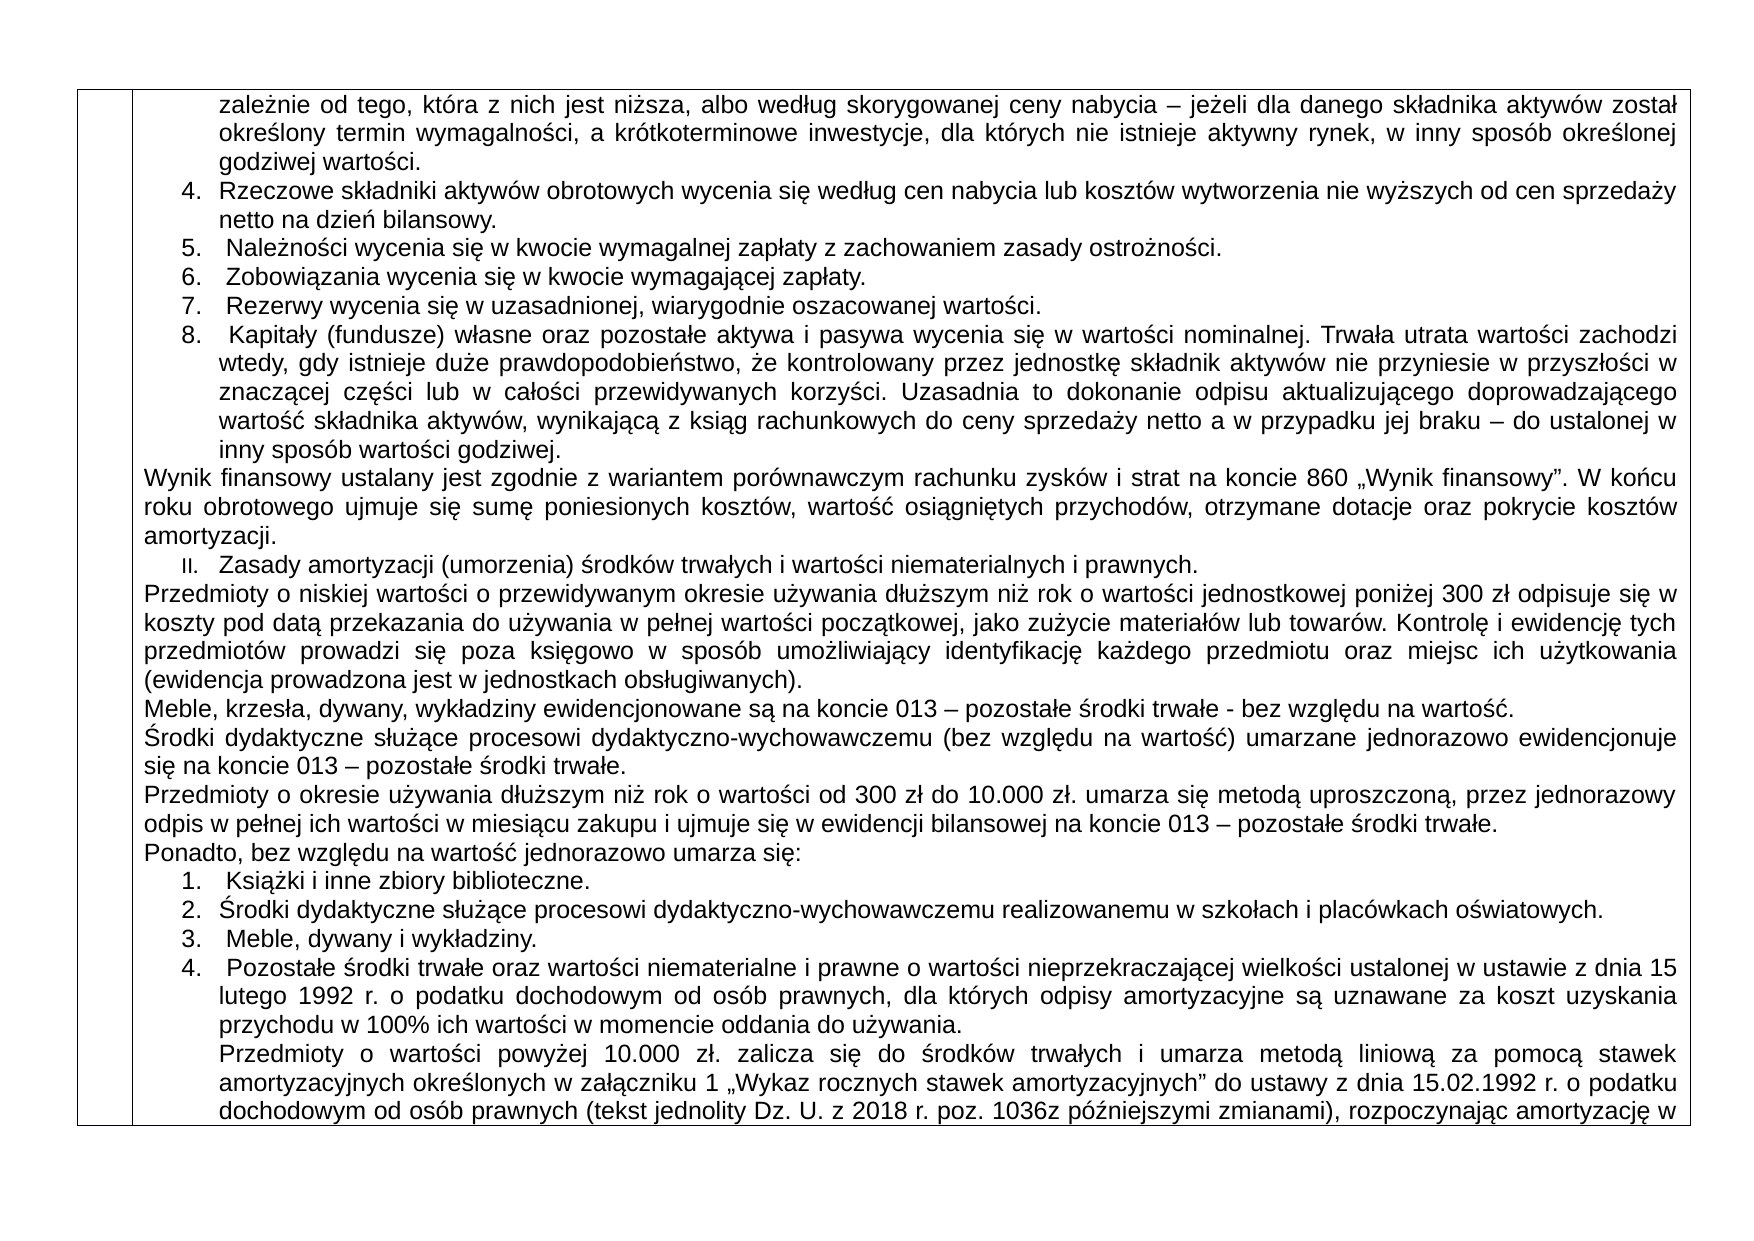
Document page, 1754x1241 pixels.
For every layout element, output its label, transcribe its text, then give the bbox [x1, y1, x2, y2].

table_cell [78, 90, 132, 1125]
table_cell Aktywa i pasywa wyceniane są przy uwzględnieniu nadrzędnych zasad rachunkowości, w sposób przewidziany ustawą o rachunkowości, z uwzględnieniem przepisów ustawy o finansach publicznych i rozporządzenia MF w sprawie rachunkowości oraz planów kont dla budżetu państwa, budżetów jednostek samorządu terytorialnego. Przyjęto następujące ustalenia: Środki trwałe oraz wartości niematerialne i prawne wycenia się według cen nabycia, kosztów wytworzenia lub wartości przeszacowanej (po aktualizacji wyceny środków trwałych), pomniejszonych o odpisy umorzeniowe. Środki trwałe stanowiące własność jednostki otrzymane nieodpłatnie, na podstawie decyzji właściwego organu, wycenia się w wartości określonej w tej decyzji. Środki trwałe w budowie wycenia się w wysokości ogółu kosztów pozostających w bezpośrednim związku z ich wytworzeniem. nwestycje krótkoterminowe wycenia się według ceny (wartości) rynkowej albo według ceny nabycia lub ceny (wartości) rynkowej, zależnie od tego, która z nich jest niższa, albo według skorygowanej ceny nabycia – jeżeli dla danego składnika aktywów został określony termin wymagalności, a krótkoterminowe inwestycje, dla których nie istnieje aktywny rynek, w inny sposób określonej godziwej wartości. Rzeczowe składniki aktywów obrotowych wycenia się według cen nabycia lub kosztów wytworzenia nie wyższych od cen sprzedaży netto na dzień bilansowy. Należności wycenia się w kwocie wymagalnej zapłaty z zachowaniem zasady ostrożności. Zobowiązania wycenia się w kwocie wymagającej zapłaty. Rezerwy wycenia się w uzasadnionej, wiarygodnie oszacowanej wartości. Kapitały (fundusze) własne oraz pozostałe aktywa i pasywa wycenia się w wartości nominalnej. Trwała utrata wartości zachodzi wtedy, gdy istnieje duże prawdopodobieństwo, że kontrolowany przez jednostkę składnik aktywów nie przyniesie w przyszłości w znaczącej części lub w całości przewidywanych korzyści. Uzasadnia to dokonanie odpisu aktualizującego doprowadzającego wartość składnika aktywów, wynikającą z ksiąg rachunkowych do ceny sprzedaży netto a w przypadku jej braku – do ustalonej w inny sposób wartości godziwej. Wynik finansowy ustalany jest zgodnie z wariantem porównawczym rachunku zysków i strat na koncie 860 „Wynik finansowy”. W końcu roku obrotowego ujmuje się sumę poniesionych kosztów, wartość osiągniętych przychodów, otrzymane dotacje oraz pokrycie kosztów amortyzacji. Zasady amortyzacji (umorzenia) środków trwałych i wartości niematerialnych i prawnych. Przedmioty o niskiej wartości o przewidywanym okresie używania dłuższym niż rok o wartości jednostkowej poniżej 300 zł odpisuje się w koszty pod datą przekazania do używania w pełnej wartości początkowej, jako zużycie materiałów lub towarów. Kontrolę i ewidencję tych przedmiotów prowadzi się poza księgowo w sposób umożliwiający identyfikację każdego przedmiotu oraz miejsc ich użytkowania (ewidencja prowadzona jest w jednostkach obsługiwanych). Meble, krzesła, dywany, wykładziny ewidencjonowane są na koncie 013 – pozostałe środki trwałe - bez względu na wartość. Środki dydaktyczne służące procesowi dydaktyczno-wychowawczemu (bez względu na wartość) umarzane jednorazowo ewidencjonuje się na koncie 013 – pozostałe środki trwałe. Przedmioty o okresie używania dłuższym niż rok o wartości od 300 zł do 10.000 zł. umarza się metodą uproszczoną, przez jednorazowy odpis w pełnej ich wartości w miesiącu zakupu i ujmuje się w ewidencji bilansowej na koncie 013 – pozostałe środki trwałe. Ponadto, bez względu na wartość jednorazowo umarza się: Książki i inne zbiory biblioteczne. Środki dydaktyczne służące procesowi dydaktyczno-wychowawczemu realizowanemu w szkołach i placówkach oświatowych. Meble, dywany i wykładziny. Pozostałe środki trwałe oraz wartości niematerialne i prawne o wartości nieprzekraczającej wielkości ustalonej w ustawie z dnia 15 lutego 1992 r. o podatku dochodowym od osób prawnych, dla których odpisy amortyzacyjne są uznawane za koszt uzyskania przychodu w 100% ich wartości w momencie oddania do używania. Przedmioty o wartości powyżej 10.000 zł. zalicza się do środków trwałych i umarza metodą liniową za pomocą stawek amortyzacyjnych określonych w załączniku 1 „Wykaz rocznych stawek amortyzacyjnych” do ustawy z dnia 15.02.1992 r. o podatku dochodowym od osób prawnych (tekst jednolity Dz. U. z 2018 r. poz. 1036z późniejszymi zmianami), rozpoczynając amortyzację w miesiącu następnym, po przyjęciu środka trwałego do używania. Umorzenia dokonuje się jednorazowo za cały rok. Wartości niematerialne i prawne o cenie jednostkowej nie przekraczającej kwoty 10.000 zł odpisuje się jednorazowo w pełnej wartości w koszty. Pozostałe wartości niematerialne i prawne są umarzane według zasad i stawek amortyzacyjnych ujętych w ustawie o podatku dochodowym od osób prawnych. Na koncie 020 księguje się wartości niematerialne i prawne o przewidywanym okresie użyteczności dłuższym niż rok w sposób umożliwiający ich identyfikację oraz miejsce ich użytkowania. Ustala się następujące techniki dokumentowania zapisów księgowych oraz stosowanych uproszczeń: Księgi rachunkowe prowadzone są w siedzibie Centrum Usług Wspólnych Placówek Oświatowych na ul. Wojska Polskiego 27 we Włocławku. Rokiem obrotowym jest okres roku budżetowego, czyli rok kalendarzowy od 1 stycznia do 31 grudnia. Najkrótszym okresem sprawozdawczym są poszczególne miesiące. Ostateczne zamknięcie i otwarcie ksiąg rachunkowych jednostki kontynuującej działalność powinno nastąpić ciągu 15 dni od dnia zatwierdzenia sprawozdania finansowego za rok obrotowy Gminy Miasta Włocławek, Księgi rachunkowe prowadzi się w języku polskim. Podstawę zapisów w księgach rachunkowych stanowią dowody księgowe stwierdzające dokonanie operacji gospodarczej, zwane „dowodami źródłowymi”, zapisy zdarzeń gospodarczych w księgach rachunkowych ujmuje się w kolejności dat ich powstawania, co najmniej z podziałem na poszczególne okresy sprawozdawcze. Wykazane w księgach rachunkowych na dzień ich zamknięcia stany aktywów i pasywów, ujmuje się w tej samej wysokości w bilansie otwarcia następnego roku obrotowego. Księgi rachunkowe prowadzi się techniką komputerową, dopuszcza się prowadzenie przy pomocy komputera lub techniką ręczną księgi inwentarzowe, ewidencje magazynowe, ewidencje pozabilansowe przedmiotów które nie są ewidencjonowane na kontach księgowych (opisane ewidencje podlegają nie rzadziej niż na koniec roku obrotowego weryfikacji i uzgodnieniu ze stanem na kontach księgowych). Księgi rachunkowe obejmują zbiory zapisów księgowych, obrotów i sald, które tworzą: dziennik, księgę główną (ewidencji syntetycznej) w której obowiązuje ujęcie każdej operacji zgodnie z zasadą podwójnego zapisu (Wn – Ma), księgi pomocnicze (analityczne), zestawienie obrotów i sald księgi głównej i ksiąg pomocniczych, wykaz składników aktywów i pasywów (inwentarz). Przy prowadzeniu ksiąg rachunkowych przy użyciu komputera za równoważne z nimi uważa się odpowiednie zasoby informacyjne rachunkowości, zorganizowane w formie oddzielnych komputerowych zbiorów danych, należy zapewnić automatyczną kontrolę ciągłości zapisów, przenoszenie obrotów i sald. Wydruki komputerowe ksiąg rachunkowych powinny składać się z automatyczne numerowanych stron oraz być sumowane w sposób ciągły. Księgi rachunkowe należy wydrukować nie później niż na koniec roku obrotowego. Za równoważne z wydrukiem uznaje się przeniesienie treści ksiąg rachunkowych na informatyczny nośnik danych, zawierający trwałość zapisu informacji na czas nie krótszy od wymaganego dla przechowywania ksiąg rachunkowych. Zapisy w księgach powinny być uporządkowane chronologicznie i systematycznie według kryteriów klasyfikacyjnych umożliwiających sporządzenie obowiązujących przez jednostkę sprawozdań finansowych, budżetowych i innych. Zapisy w księgach rachunkowych dokonuje się na podstawie dowodów księgowych: zewnętrznych (otrzymywanych od kontrahentów - przekazywanych w oryginale kontrahentom), wewnętrznych – (dotyczące operacji wewnątrz jednostki). Każdy dowód księgowy odzwierciedla rzeczywisty przebieg operacji gospodarczej wolny od błędów rachunkowych. Jeżeli jedną operację dokumentuje więcej niż jeden dowód, dopuszcza się stosowanie uproszczeń polegających na zbiorczym księgowaniu operacji gospodarczych jednorodnych przeprowadzanych w ciągu dnia. Dowód jest oznaczony numerem umożliwiającym powiązanie dowodu z zapisami księgowymi, numery nadawane są przez program FK, zgodnie z nadanymi wzorcami w systemie. Identyfikator nadawany przez system FK wpisywany jest na dowodzie księgowym w prawym dolnym rogu. Dokumenty źródłowe system FK numeruje automatycznie po zamknięciu roku obrotowego, numery wpisuje się w prawym górnym rogu dokumentu źródłowego. Konta syntetyczne oznaczone są symbolami trzycyfrowymi. Księgi rachunkowe prowadzi się rzetelnie, sprawdzalnie i bieżąco, właściwie kwalifikując dowody księgowe w odniesieniu do klasyfikacji budżetowej oraz zakładowego planu kont. Prowadzone są dzienniki częściowe dla określonych grup rodzajowych zdarzeń: budżet, dochody (w jednostkach z odrębnym rachunkiem bankowym dla ewidencji dochodów budżetowych), WRDO rachunek wydzielony, ZFŚS oraz dzienniki częściowe dostosowane do potrzeb jednostki realizującej projekty (symbole dzienników częściowych ujednolicono we wszystkich jednostkach, do dzienników dotyczących realizacji projektów nazwy dzienników stanowią skrót nazwy projektu). Rozliczanie i grupowanie kosztów następuje na kontach rodzajowych zespołu „4” z zachowaniem zgodności wydatków za dany rok. Dochody i wydatki budżetowe klasyfikuje się według: działów i rozdziałów – określających rodzaj działalności, paragrafów - określających rodzaj dochodu lub wydatku, zgodnie z obowiązującą klasyfikacją budżetową, pozycji – uszczegółowienie dochodów i wydatków do potrzeb analiz i sprawozdań. Wydatki budżetowe są realizowane: w sposób celowy i oszczędny, umożliwiający terminową realizację zadań, w wysokości i terminach wynikających z wcześniej zaciągniętych zobowiązań, zgodnie z zasadami określonymi w przepisach o zamówieniach publicznych, nie powodując naruszeń dyscypliny budżetowej w rozumieniu Ustawy o odpowiedzialności za naruszenie dyscypliny finansów publicznych. Korygowanie zapisów po zamknięciu okresu sprawozdawczego (miesiąca) dokonuje się poprzez zapis ujemny (tzw. czerwone storno) na tych samych stronach kont na których nastąpił błędny zapis na podstawie dowodu wewnętrznego Pk – polecenie księgowania podpisanych przez pracowników sporządzających dokument PK. Zapewnia to prawidłową wysokość obrotów i czytelność zapisów księgowych. Błędy w dowodach wewnętrznych mogą być poprawiane przez skreślenie błędnej treści lub kwoty z utrzymaniem czytelności błędnego zapisu i wpisanie poprawnej treści. Za niedopuszczalne uznaje się dokonywanie w dowodach księgowych wymazywania, przeróbek lub poprawiania pojedynczych liter lub cyfr. Zakup środków żywności ewidencjonuje się na koncie 310 „Materiały”, do którego prowadzona jest ewidencja analityczna w jednostkach obsługiwanych prowadzących żywienie. Pracownik jednostki obsługiwanej sporządza zestawienia miesięczne ilości i wartości artykułów żywnościowych, które są przekazywane do CUWPO celem uzgodnienia ewidencji analitycznej z syntetyczną oraz stanów magazynu na koniec miesiąca. Cenę ewidencyjną materiałów stanowi cena zakupu brutto. Na dzień bilansowy zapas materiałów w magazynie wycenia się w cenie zakupu brutto. Dopuszcza się księgowanie bezpośrednio w koszty wartości zużycia materiałów pozostałych, a pozostające na koniec roku zapasy zostaną objęte korektą kosztów w odniesieniu na magazyn (konto 310). Przyjęte w zakładowym planie kont rozwiązania należy stosować w sposób ciągły, dokonując w kolejnych latach obrotowych jednakowego grupowania operacji gospodarczych, wyceny aktywów i pasywów, w tym także odpisów amortyzacyjnych i umorzeniowych. Wynik finansowy należy ustalać oraz sporządzać sprawozdawczość tak, aby za kolejne lata informacje te były porównywalne. Stosowanie dowodów zastępczych – (art. 20 ust. 3 pkt. 3 ustawy) i jego określenie. W uzasadnionych przypadkach w razie braku możliwości uzyskania źródłowego dowodu księgowego, stosuje się dowód zastępczy w postaci dokumentu poświadczającego zakup lub wykonanie usługi wystawionego przez uprawnioną osobę. Dowód ten podlega sprawdzeniu i podpisaniu pod względem merytorycznym, formalno-rachunkowym oraz akceptacji przez głównego księgowego lub osobę upoważnioną i kierownika jednostki. Szczególnie dowodami zastępczymi dokumentowane są: różne opłaty (sądowe itp.), pokwitowania za parkingi opłaty za przejazdy autostradami, opłaty za abonament radiowo-telewizyjny, opłaty za udział w targach szkół i placówek, pokwitowanie za listy polecone, podatek od nieruchomości, podatek od środków transportu, świadczenia dla pracowników z ZFŚS zgodnie z dyspozycją pisemną Kierownika jednostki obsługiwanej, bilety przy delegacjach służbowych. Dekretacja dokumentów księgowych jest umieszczana bezpośrednio na dowodach księgowych lub dołączona do dowodów w formie wydruku z systemu FK (z podpisem pracownika sporządzającego dekretację). Dokonano wyboru następujących rozwiązań dokumentowania operacji dopuszczalnych ustawą: na pomniejszenie wydatków poniesionych w roku budżetowym będą ujmowane refundacje i zwroty uzyskane w bieżącym roku budżetowym (na zwrot źródła pierwotnego wydatkowania), wpłaty dotyczące roku poprzedniego podlegają odprowadzeniu na konto dochodów Gminy Miasto Włocławek, na pomniejszenie dochodów danego roku budżetowego ujmuje się zwroty dokonane rodzicom, opiekunom na podstawie rozliczeń zatwierdzonych przez Kierownika jednostki obsługiwanej, które wpływają do CUWPO, dotyczących opłaty za pobyt i opłaty za wyżywienie, wykorzystując przyjęte zasady księgowania operacji gospodarczych na kontach księgi głównej dopuszcza się tworzenie rejestrów-ksiąg pomocniczych (odrębnych dzienników) wyodrębnionych do realizacji programów, projektów zgodnie z zawartymi przez jednostkę umowami, ponoszone z góry wydatki dotyczące w szczególności kosztów prenumeraty, abonamentów, ubezpieczeń, zużycia energii, zużycia gazu i innych cyklicznie powtarzających się operacji są odnoszone w koszty w miesiącu ich poniesienia (wystawienia faktury) z pominięciem konta międzyokresowego rozliczenia kosztów, koszty usług telekomunikacyjnych, zakupu energii i innych o podobnym charakterze z uwagi na cykliczność i porównywalność kwot księgowane są do danego roku następująco: dowody księgowe za pełny okres rozliczeniowy i abonament zaliczane są do kosztów danego roku, w którym przypada okres rozliczeniowy, dowody księgowe za okres rozliczeniowy przypadające w dwóch różnych rocznych okresach rozliczeniowych są ujmowane w kosztach według miesiąca sprzedaży wskazanego na dokumencie księgowym. Uwzględniając wymogi ustawy o finansach publicznych jak również zasadę kasowego wykonania budżetu dochody i wydatki budżetowe ujmuje się w terminach ich zapłaty, niezależnie od rocznego budżetu którego dotyczą. Należy również ujmować wszystkie etapy rozliczeń poprzedzające płatności dochodów i wydatków, a w zakresie wydatków i kosztów – także zaangażowanie środków. Zaangażowaniem jest etap poprzedzający dokonanie wydatku, poniesienia kosztu, służy do ewidencji prawnego zaangażowania wydatków budżetowych danego raku budżetowego. Odsetki od należności, ujmuje się w księgach rachunkowych w momencie ich zapłaty lub na koniec kwartału w wysokości odsetek należnych na koniec tego kwartału. Odsetki od zobowiązań wymagalnych, w tym także tych, do których stosuje się przepisy dotyczące zobowiązań podatkowych, ujmowane są w księgach rachunkowych w momencie ich zapłaty lub pod datą ostatniego dnia kwartału w wysokości odsetek należnych na koniec tego kwartału. Wycena aktywów i pasywów wyrażonych w walutach obcych dokonuje się nie później niż na koniec kwartału. W księgach rachunkowych jednostki należy przyjąć wszystkie osiągnięte przypadające na jej rzecz przychody i obciążające ją koszty związane z tymi przychodami dotyczące danego roku obrotowego, niezależnie od terminu ich zapłaty. Oznacza to, że niezapłacone koszty będą ujęte jako zobowiązanie, a nieopłacone przychody jako należności. W trakcie roku budżetowego dokumenty dotyczące przychodów i kosztów danego miesiąca, które wpłyną do jednostki obsługującej (CUWPO) po dniu 05 następnego miesiąca, zostaną zaewidencjonowane w księgach rachunkowych w miesiącu wpływu z datą wpływu, z zastrzeżeniem zamknięcia roku. Rozliczenia z tytułu VAT. Z dniem 01 czerwca 2016 roku Gmina Miasto Włocławek wprowadziła scentralizowane zasady rozliczeń podatku od towarów i usług VAT, w związku z powyższym zasady ustalone przez Gminę Miasto Włocławek obejmują jednostki obsługiwane i CUWPO. W sprawie rozliczania podatku VAT metodą podzielonej płatności obowiązuje Zarządzenie nr 449/2019 Prezydenta Miasta Włocławek z dnia 31 października 2019 r. W celu realizacji MPP (Mechanizm Podzielonej Płatności)wydzielono w księgach rachunkowych dodatkowe konta analityczne " VAT". Sprawozdawczość finansowa: Sprawozdania finansowe sporządza się na podstawie własnych ksiąg rachunkowych. 0bejmują one bilans, rachunek zysków i strat jednostki (wariant porównawczy, informację dodatkową oraz zestawienie zmian w funduszu jednostki na dzień zamknięcia ksiąg rachunkowych, tj. na dzień 31 grudnia. Wynik finansowy ustalany jest na koncie 860 „Wynik finansowy” zgodnie z wariantem porównawczym. Sprawozdania sporządza się na drukach według wzorów określonych w Rozporządzeniu Ministra Rozwoju i Finansów. Księgi rachunkowe prowadzi się techniką komputerową wg następującego oprogramowania: Vulcan aplikacja Finanse VULCAN wersja zgodna z aktualizacjami programu - firma Vulcan Sp.z o.o. ul. Wołowska 6, 51-116 Wrocław. Administratorem platformy systemu Vulcan jest Gmina Miasto Włocławek. [133, 90, 1690, 1125]
